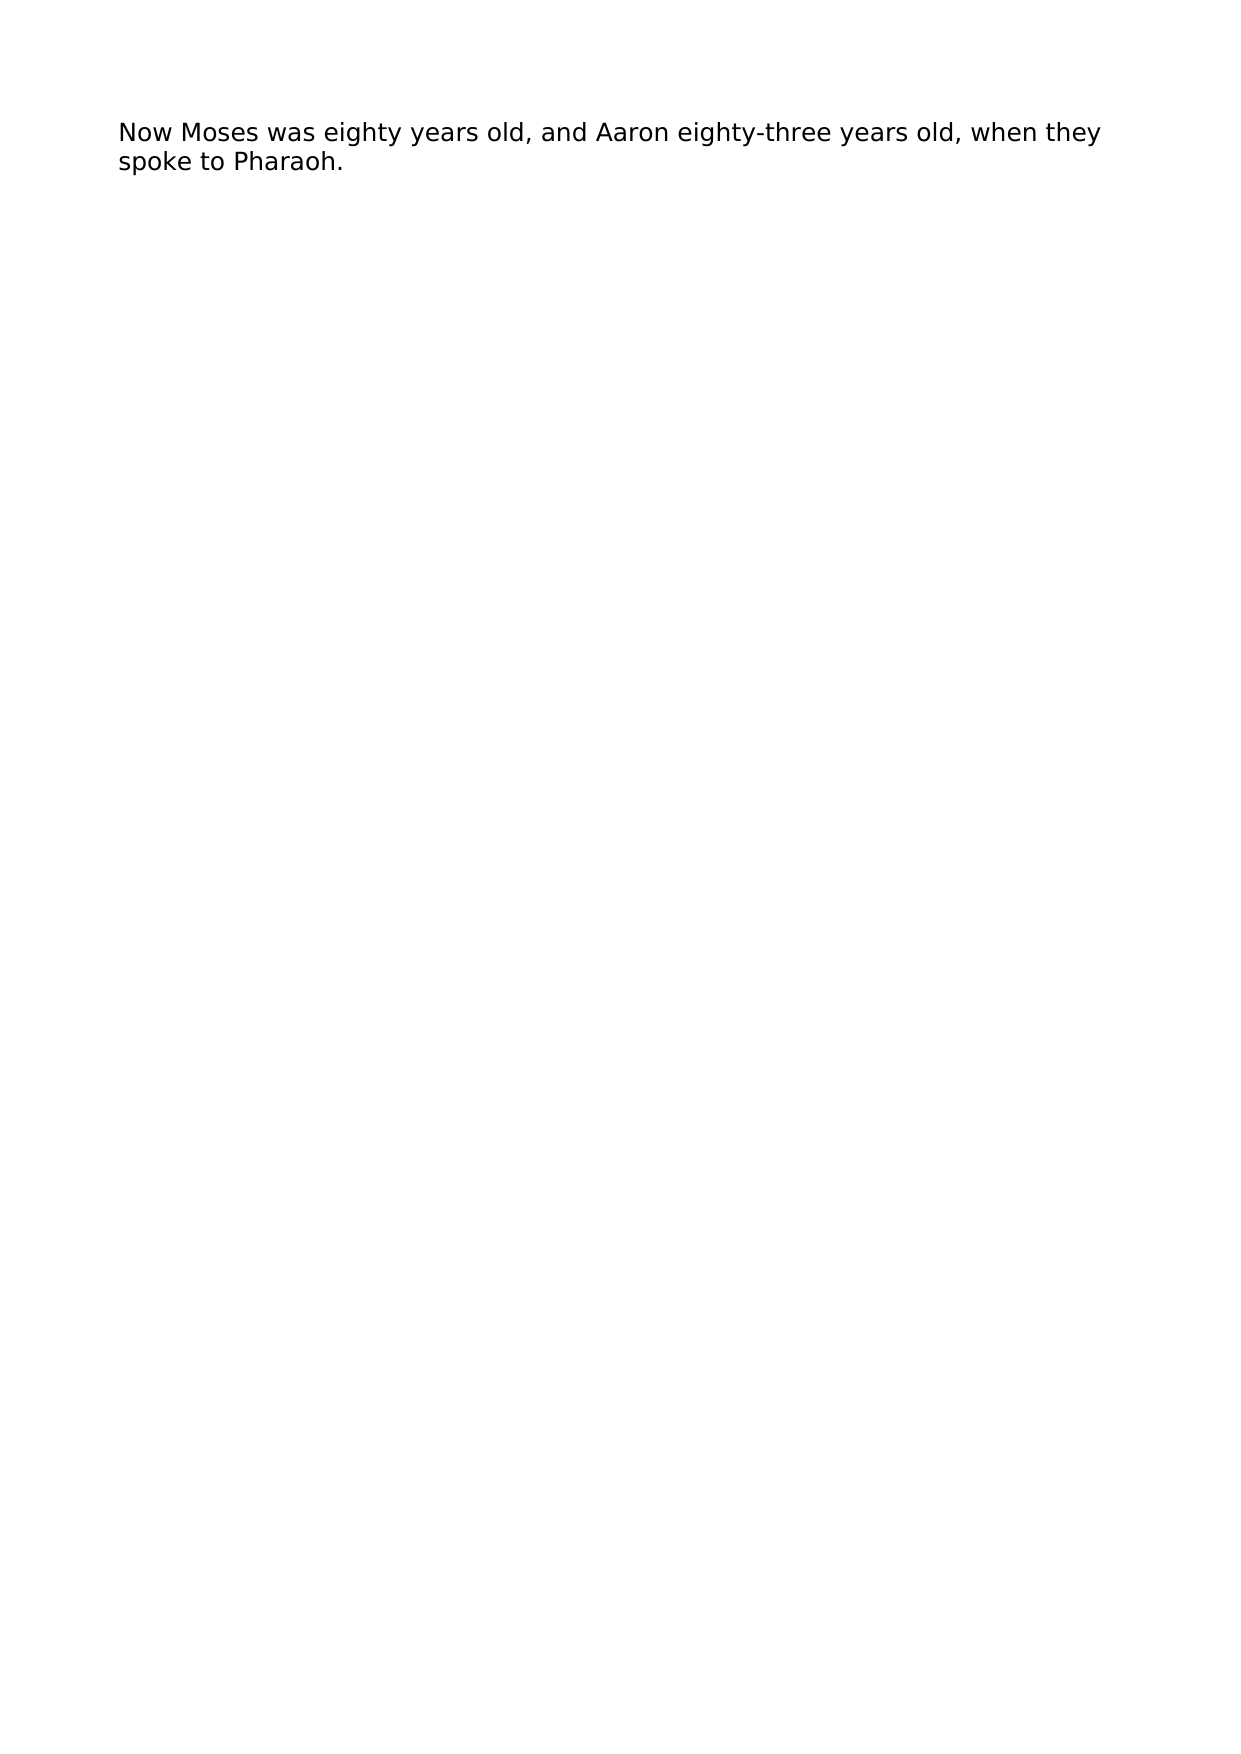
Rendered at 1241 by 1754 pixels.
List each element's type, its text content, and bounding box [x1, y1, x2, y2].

text Now Moses was eighty years old, and Aaron eighty-three years old, when they spoke to Pharaoh. [118, 118, 1122, 176]
